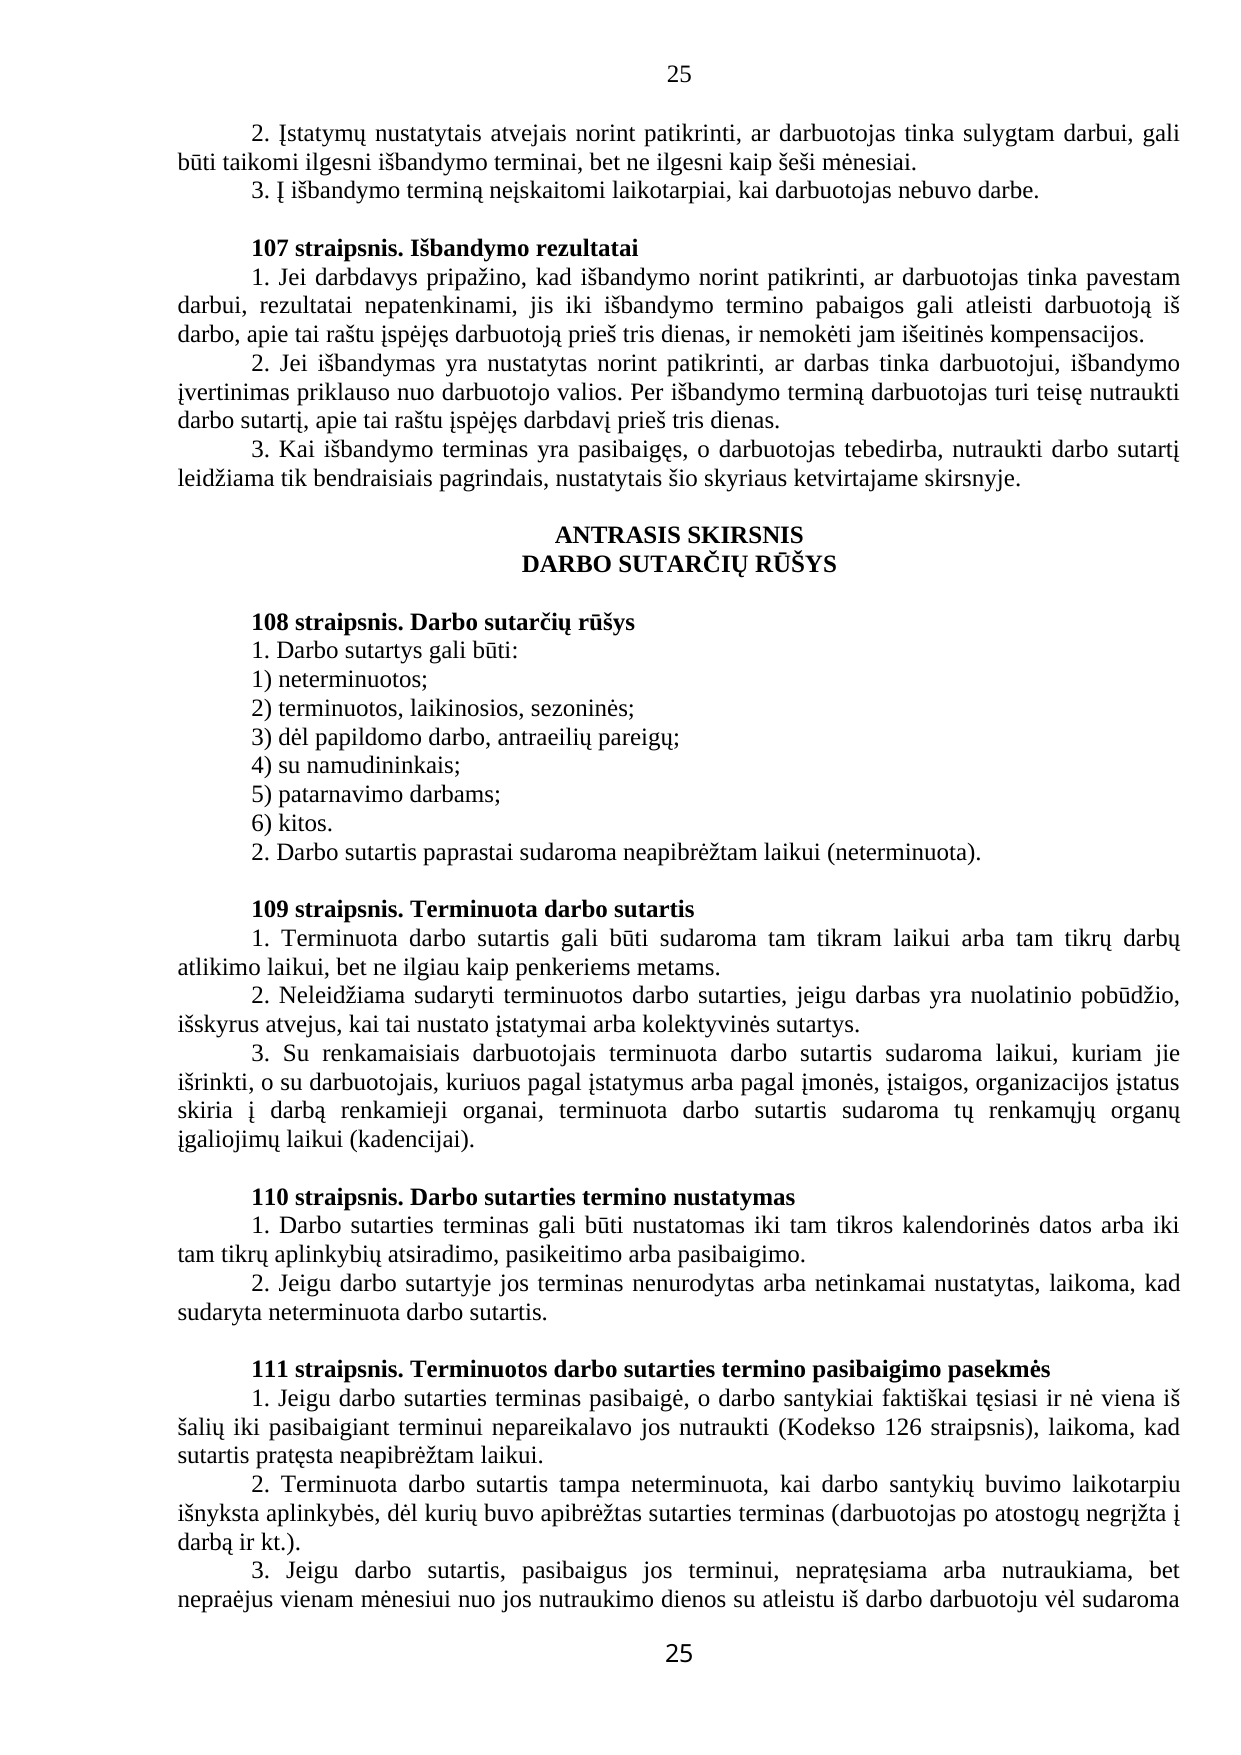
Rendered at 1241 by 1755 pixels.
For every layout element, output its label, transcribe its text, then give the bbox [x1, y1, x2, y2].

text 3) dėl papildomo darbo, antraeilių pareigų; [177, 722, 1181, 751]
text 3. Kai išbandymo terminas yra pasibaigęs, o darbuotojas tebedirba, nutraukti darbo sutartį leidžiama tik bendraisiais pagrindais, nustatytais šio skyriaus ketvirtajame skirsnyje. [177, 434, 1181, 492]
text 3. Į išbandymo terminą neįskaitomi laikotarpiai, kai darbuotojas nebuvo darbe. [177, 176, 1181, 204]
text 2. Darbo sutartis paprastai sudaroma neapibrėžtam laikui (neterminuota). [177, 837, 1181, 866]
text 1. Jeigu darbo sutarties terminas pasibaigė, o darbo santykiai faktiškai tęsiasi ir nė viena iš šalių iki pasibaigiant terminui nepareikalavo jos nutraukti (Kodekso 126 straipsnis), laikoma, kad sutartis pratęsta neapibrėžtam laikui. [177, 1383, 1181, 1469]
text 107 straipsnis. Išbandymo rezultatai [177, 233, 1181, 262]
text 2. Terminuota darbo sutartis tampa neterminuota, kai darbo santykių buvimo laikotarpiu išnyksta aplinkybės, dėl kurių buvo apibrėžtas sutarties terminas (darbuotojas po atostogų negrįžta į darbą ir kt.). [177, 1469, 1181, 1556]
text 4) su namudininkais; [177, 751, 1181, 779]
text DARBO SUTARČIŲ RŪŠYS [177, 549, 1181, 578]
text 3. Su renkamaisiais darbuotojais terminuota darbo sutartis sudaroma laikui, kuriam jie išrinkti, o su darbuotojais, kuriuos pagal įstatymus arba pagal įmonės, įstaigos, organizacijos įstatus skiria į darbą renkamieji organai, terminuota darbo sutartis sudaroma tų renkamųjų organų įgaliojimų laikui (kadencijai). [177, 1038, 1181, 1153]
text 1. Terminuota darbo sutartis gali būti sudaroma tam tikram laikui arba tam tikrų darbų atlikimo laikui, bet ne ilgiau kaip penkeriems metams. [177, 923, 1181, 981]
text 2. Jeigu darbo sutartyje jos terminas nenurodytas arba netinkamai nustatytas, laikoma, kad sudaryta neterminuota darbo sutartis. [177, 1268, 1181, 1326]
text 108 straipsnis. Darbo sutarčių rūšys [177, 607, 1181, 636]
text ANTRASIS SKIRSNIS [177, 521, 1181, 549]
text 1. Darbo sutarties terminas gali būti nustatomas iki tam tikros kalendorinės datos arba iki tam tikrų aplinkybių atsiradimo, pasikeitimo arba pasibaigimo. [177, 1211, 1181, 1268]
text 3. Jeigu darbo sutartis, pasibaigus jos terminui, nepratęsiama arba nutraukiama, bet nepraėjus vienam mėnesiui nuo jos nutraukimo dienos su atleistu iš darbo darbuotoju vėl sudaroma [177, 1556, 1181, 1613]
text 5) patarnavimo darbams; [177, 779, 1181, 808]
text 2. Įstatymų nustatytais atvejais norint patikrinti, ar darbuotojas tinka sulygtam darbui, gali būti taikomi ilgesni išbandymo terminai, bet ne ilgesni kaip šeši mėnesiai. [177, 118, 1181, 176]
text 6) kitos. [177, 808, 1181, 837]
text 2. Neleidžiama sudaryti terminuotos darbo sutarties, jeigu darbas yra nuolatinio pobūdžio, išskyrus atvejus, kai tai nustato įstatymai arba kolektyvinės sutartys. [177, 981, 1181, 1038]
text 1. Jei darbdavys pripažino, kad išbandymo norint patikrinti, ar darbuotojas tinka pavestam darbui, rezultatai nepatenkinami, jis iki išbandymo termino pabaigos gali atleisti darbuotoją iš darbo, apie tai raštu įspėjęs darbuotoją prieš tris dienas, ir nemokėti jam išeitinės kompensacijos. [177, 262, 1181, 348]
text 2) terminuotos, laikinosios, sezoninės; [177, 693, 1181, 722]
text 1. Darbo sutartys gali būti: [177, 636, 1181, 664]
text 110 straipsnis. Darbo sutarties termino nustatymas [177, 1182, 1181, 1211]
text 109 straipsnis. Terminuota darbo sutartis [177, 894, 1181, 923]
text 111 straipsnis. Terminuotos darbo sutarties termino pasibaigimo pasekmės [177, 1354, 1181, 1383]
text 1) neterminuotos; [177, 664, 1181, 693]
text 2. Jei išbandymas yra nustatytas norint patikrinti, ar darbas tinka darbuotojui, išbandymo įvertinimas priklauso nuo darbuotojo valios. Per išbandymo terminą darbuotojas turi teisę nutraukti darbo sutartį, apie tai raštu įspėjęs darbdavį prieš tris dienas. [177, 348, 1181, 434]
